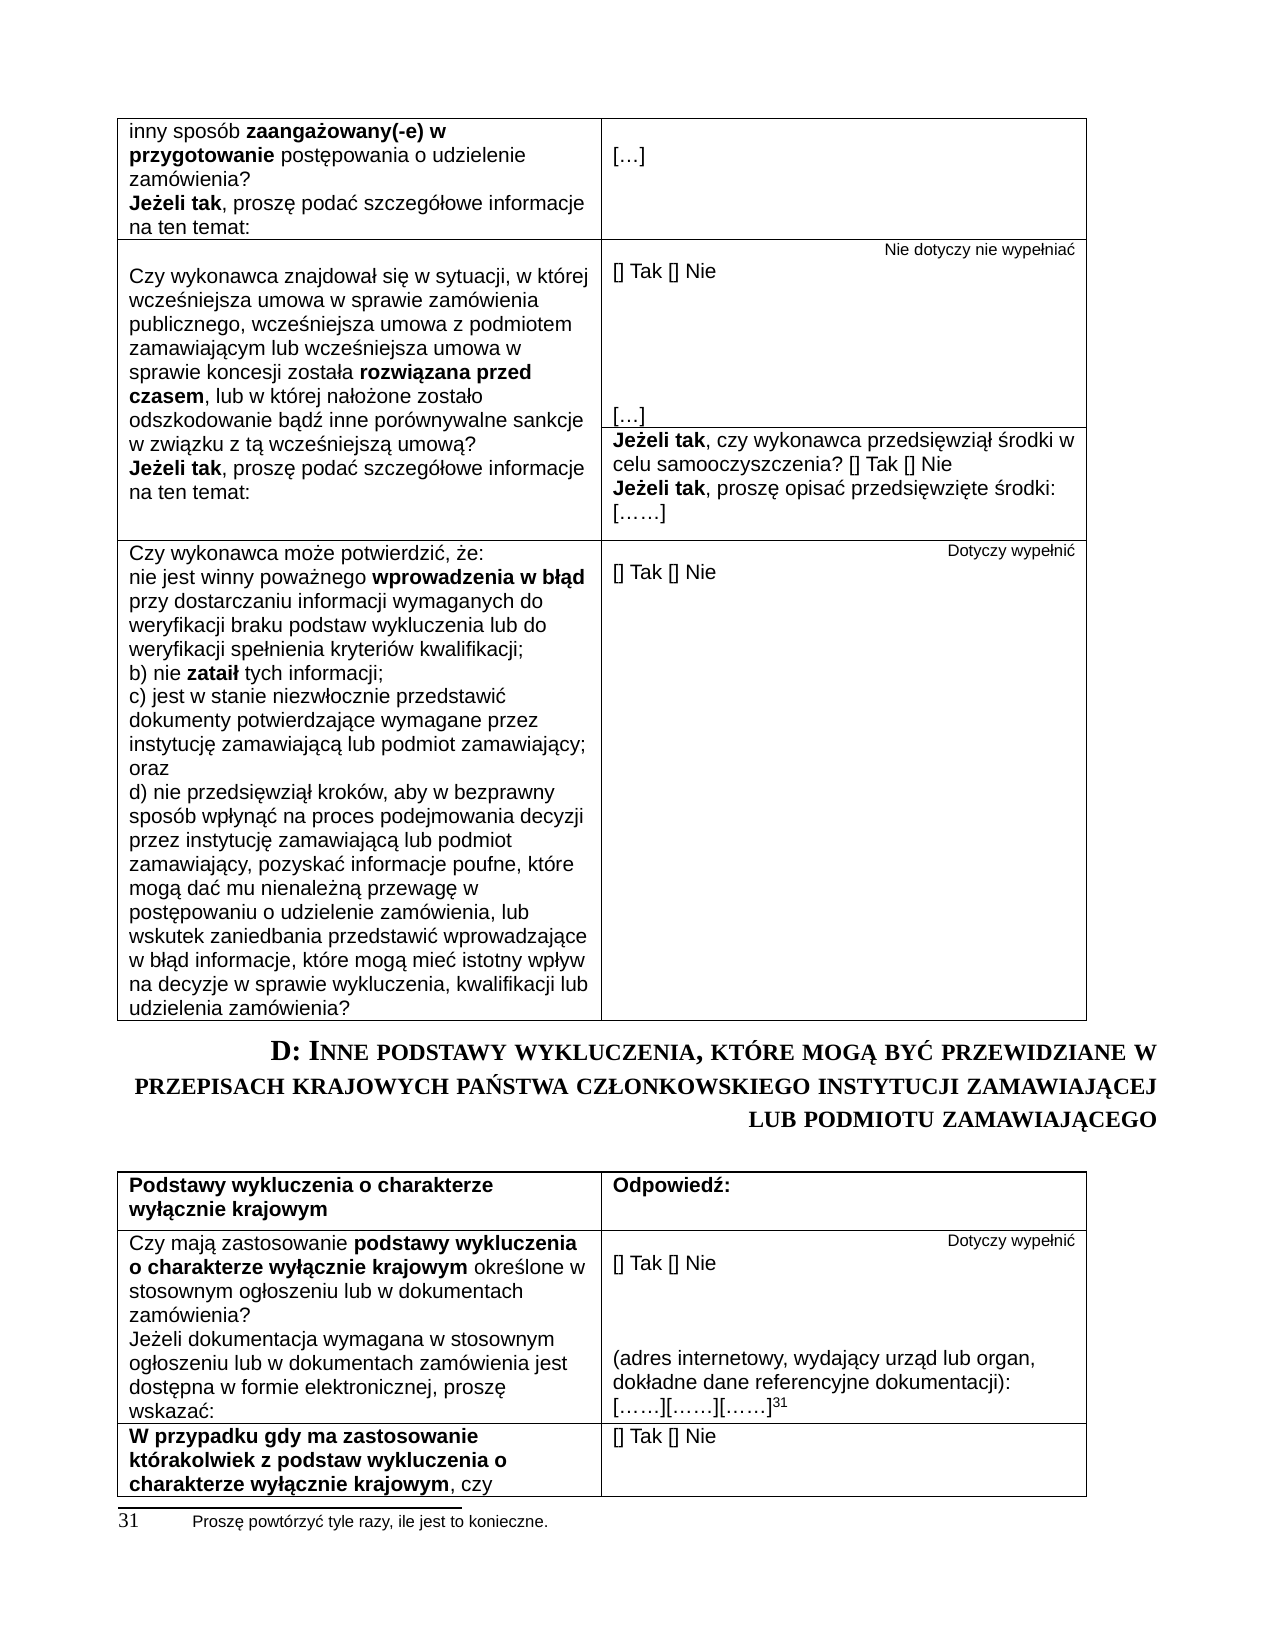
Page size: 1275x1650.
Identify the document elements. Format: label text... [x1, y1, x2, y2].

table_cell Nie dotyczy nie wypełniać [] Tak [] Nie […] [602, 240, 1086, 427]
table_cell inny sposób zaangażowany(-e) w przygotowanie postępowania o udzielenie zamówienia? Jeżeli tak, proszę podać szczegółowe informacje na ten temat: [118, 119, 601, 239]
table_cell Jeżeli tak, czy wykonawca przedsięwziął środki w celu samooczyszczenia? [] Tak [] Nie Jeżeli tak, proszę opisać przedsięwzięte środki: [……] [602, 428, 1086, 539]
table_cell Dotyczy wypełnić [] Tak [] Nie [602, 541, 1086, 1020]
table_cell Dotyczy wypełnić [] Tak [] Nie (adres internetowy, wydający urząd lub organ, dokładne dane referencyjne dokumentacji): [……][……][……] [602, 1231, 1086, 1423]
text D: Inne podstawy wykluczenia, które mogą być przewidziane w przepisach krajowych państwa członkowskiego instytucji zamawiającej lub podmiotu zamawiającego [118, 1033, 1157, 1134]
table_cell W przypadku gdy ma zastosowanie którakolwiek z podstaw wykluczenia o charakterze wyłącznie krajowym, czy [118, 1424, 601, 1496]
table_cell Czy mają zastosowanie podstawy wykluczenia o charakterze wyłącznie krajowym określone w stosownym ogłoszeniu lub w dokumentach zamówienia? Jeżeli dokumentacja wymagana w stosownym ogłoszeniu lub w dokumentach zamówienia jest dostępna w formie elektronicznej, proszę wskazać: [118, 1231, 601, 1423]
table_header Podstawy wykluczenia o charakterze wyłącznie krajowym [118, 1173, 601, 1230]
table_cell [] Tak [] Nie [602, 1424, 1086, 1496]
table_cell Czy wykonawca może potwierdzić, że: nie jest winny poważnego wprowadzenia w błąd przy dostarczaniu informacji wymaganych do weryfikacji braku podstaw wykluczenia lub do weryfikacji spełnienia kryteriów kwalifikacji; b) nie zataił tych informacji; c) jest w stanie niezwłocznie przedstawić dokumenty potwierdzające wymagane przez instytucję zamawiającą lub podmiot zamawiający; oraz d) nie przedsięwziął kroków, aby w bezprawny sposób wpłynąć na proces podejmowania decyzji przez instytucję zamawiającą lub podmiot zamawiający, pozyskać informacje poufne, które mogą dać mu nienależną przewagę w postępowaniu o udzielenie zamówienia, lub wskutek zaniedbania przedstawić wprowadzające w błąd informacje, które mogą mieć istotny wpływ na decyzje w sprawie wykluczenia, kwalifikacji lub udzielenia zamówienia? [118, 541, 601, 1020]
table_cell […] [602, 119, 1086, 239]
table_header Odpowiedź: [602, 1173, 1086, 1230]
table_cell Czy wykonawca znajdował się w sytuacji, w której wcześniejsza umowa w sprawie zamówienia publicznego, wcześniejsza umowa z podmiotem zamawiającym lub wcześniejsza umowa w sprawie koncesji została rozwiązana przed czasem, lub w której nałożone zostało odszkodowanie bądź inne porównywalne sankcje w związku z tą wcześniejszą umową? Jeżeli tak, proszę podać szczegółowe informacje na ten temat: [118, 240, 601, 539]
